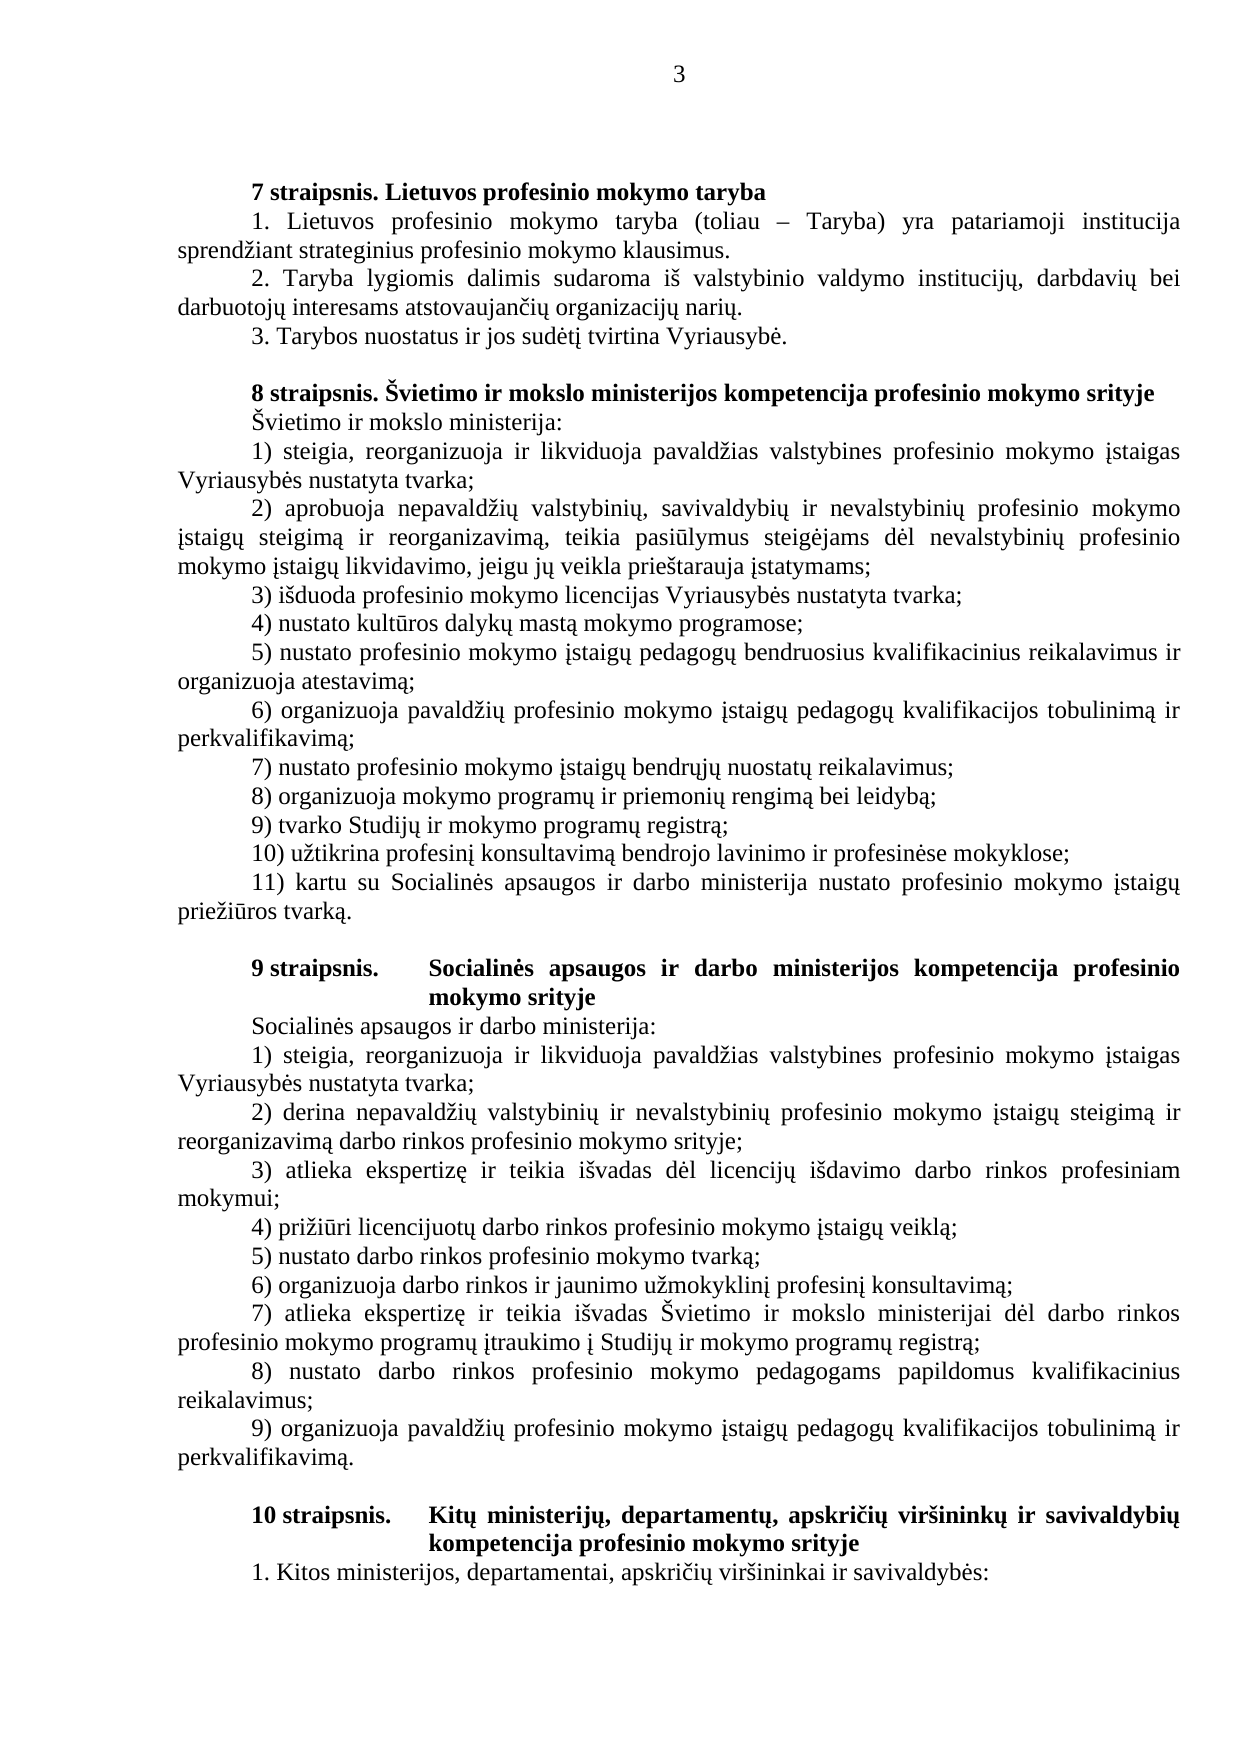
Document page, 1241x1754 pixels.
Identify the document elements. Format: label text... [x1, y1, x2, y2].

text 4) prižiūri licencijuotų darbo rinkos profesinio mokymo įstaigų veiklą; [177, 1212, 1181, 1241]
text 7) atlieka ekspertizę ir teikia išvadas Švietimo ir mokslo ministerijai dėl darbo rinkos profesinio mokymo programų įtraukimo į Studijų ir mokymo programų registrą; [177, 1298, 1181, 1356]
text 2. Taryba lygiomis dalimis sudaroma iš valstybinio valdymo institucijų, darbdavių bei darbuotojų interesams atstovaujančių organizacijų narių. [177, 263, 1181, 321]
text 7 straipsnis. Lietuvos profesinio mokymo taryba [177, 177, 1181, 206]
text 4) nustato kultūros dalykų mastą mokymo programose; [177, 608, 1181, 637]
text 9) organizuoja pavaldžių profesinio mokymo įstaigų pedagogų kvalifikacijos tobulinimą ir perkvalifikavimą. [177, 1413, 1181, 1471]
text 3) atlieka ekspertizę ir teikia išvadas dėl licencijų išdavimo darbo rinkos profesiniam mokymui; [177, 1155, 1181, 1212]
text 5) nustato profesinio mokymo įstaigų pedagogų bendruosius kvalifikacinius reikalavimus ir organizuoja atestavimą; [177, 637, 1181, 695]
text 10 straipsnis. Kitų ministerijų, departamentų, apskričių viršininkų ir savivaldybių kompetencija profesinio mokymo srityje [251, 1500, 1181, 1557]
text 1) steigia, reorganizuoja ir likviduoja pavaldžias valstybines profesinio mokymo įstaigas Vyriausybės nustatyta tvarka; [177, 1040, 1181, 1097]
text 2) aprobuoja nepavaldžių valstybinių, savivaldybių ir nevalstybinių profesinio mokymo įstaigų steigimą ir reorganizavimą, teikia pasiūlymus steigėjams dėl nevalstybinių profesinio mokymo įstaigų likvidavimo, jeigu jų veikla prieštarauja įstatymams; [177, 493, 1181, 580]
text 9) tvarko Studijų ir mokymo programų registrą; [177, 810, 1181, 838]
text 11) kartu su Socialinės apsaugos ir darbo ministerija nustato profesinio mokymo įstaigų priežiūros tvarką. [177, 867, 1181, 925]
text 3. Tarybos nuostatus ir jos sudėtį tvirtina Vyriausybė. [177, 321, 1181, 350]
text 5) nustato darbo rinkos profesinio mokymo tvarką; [177, 1241, 1181, 1270]
text 1) steigia, reorganizuoja ir likviduoja pavaldžias valstybines profesinio mokymo įstaigas Vyriausybės nustatyta tvarka; [177, 436, 1181, 493]
text Socialinės apsaugos ir darbo ministerija: [177, 1011, 1181, 1040]
text 1. Kitos ministerijos, departamentai, apskričių viršininkai ir savivaldybės: [177, 1557, 1181, 1586]
text 3) išduoda profesinio mokymo licencijas Vyriausybės nustatyta tvarka; [177, 580, 1181, 608]
text 1. Lietuvos profesinio mokymo taryba (toliau – Taryba) yra patariamoji institucija sprendžiant strateginius profesinio mokymo klausimus. [177, 206, 1181, 263]
text 8 straipsnis. Švietimo ir mokslo ministerijos kompetencija profesinio mokymo srityje [177, 378, 1181, 407]
text Švietimo ir mokslo ministerija: [177, 407, 1181, 436]
text 8) nustato darbo rinkos profesinio mokymo pedagogams papildomus kvalifikacinius reikalavimus; [177, 1356, 1181, 1413]
text 6) organizuoja pavaldžių profesinio mokymo įstaigų pedagogų kvalifikacijos tobulinimą ir perkvalifikavimą; [177, 695, 1181, 752]
text 10) užtikrina profesinį konsultavimą bendrojo lavinimo ir profesinėse mokyklose; [177, 838, 1181, 867]
text 6) organizuoja darbo rinkos ir jaunimo užmokyklinį profesinį konsultavimą; [177, 1270, 1181, 1298]
text 7) nustato profesinio mokymo įstaigų bendrųjų nuostatų reikalavimus; [177, 752, 1181, 781]
text 8) organizuoja mokymo programų ir priemonių rengimą bei leidybą; [177, 781, 1181, 810]
text 9 straipsnis. Socialinės apsaugos ir darbo ministerijos kompetencija profesinio mokymo srityje [251, 953, 1181, 1011]
text 2) derina nepavaldžių valstybinių ir nevalstybinių profesinio mokymo įstaigų steigimą ir reorganizavimą darbo rinkos profesinio mokymo srityje; [177, 1097, 1181, 1155]
